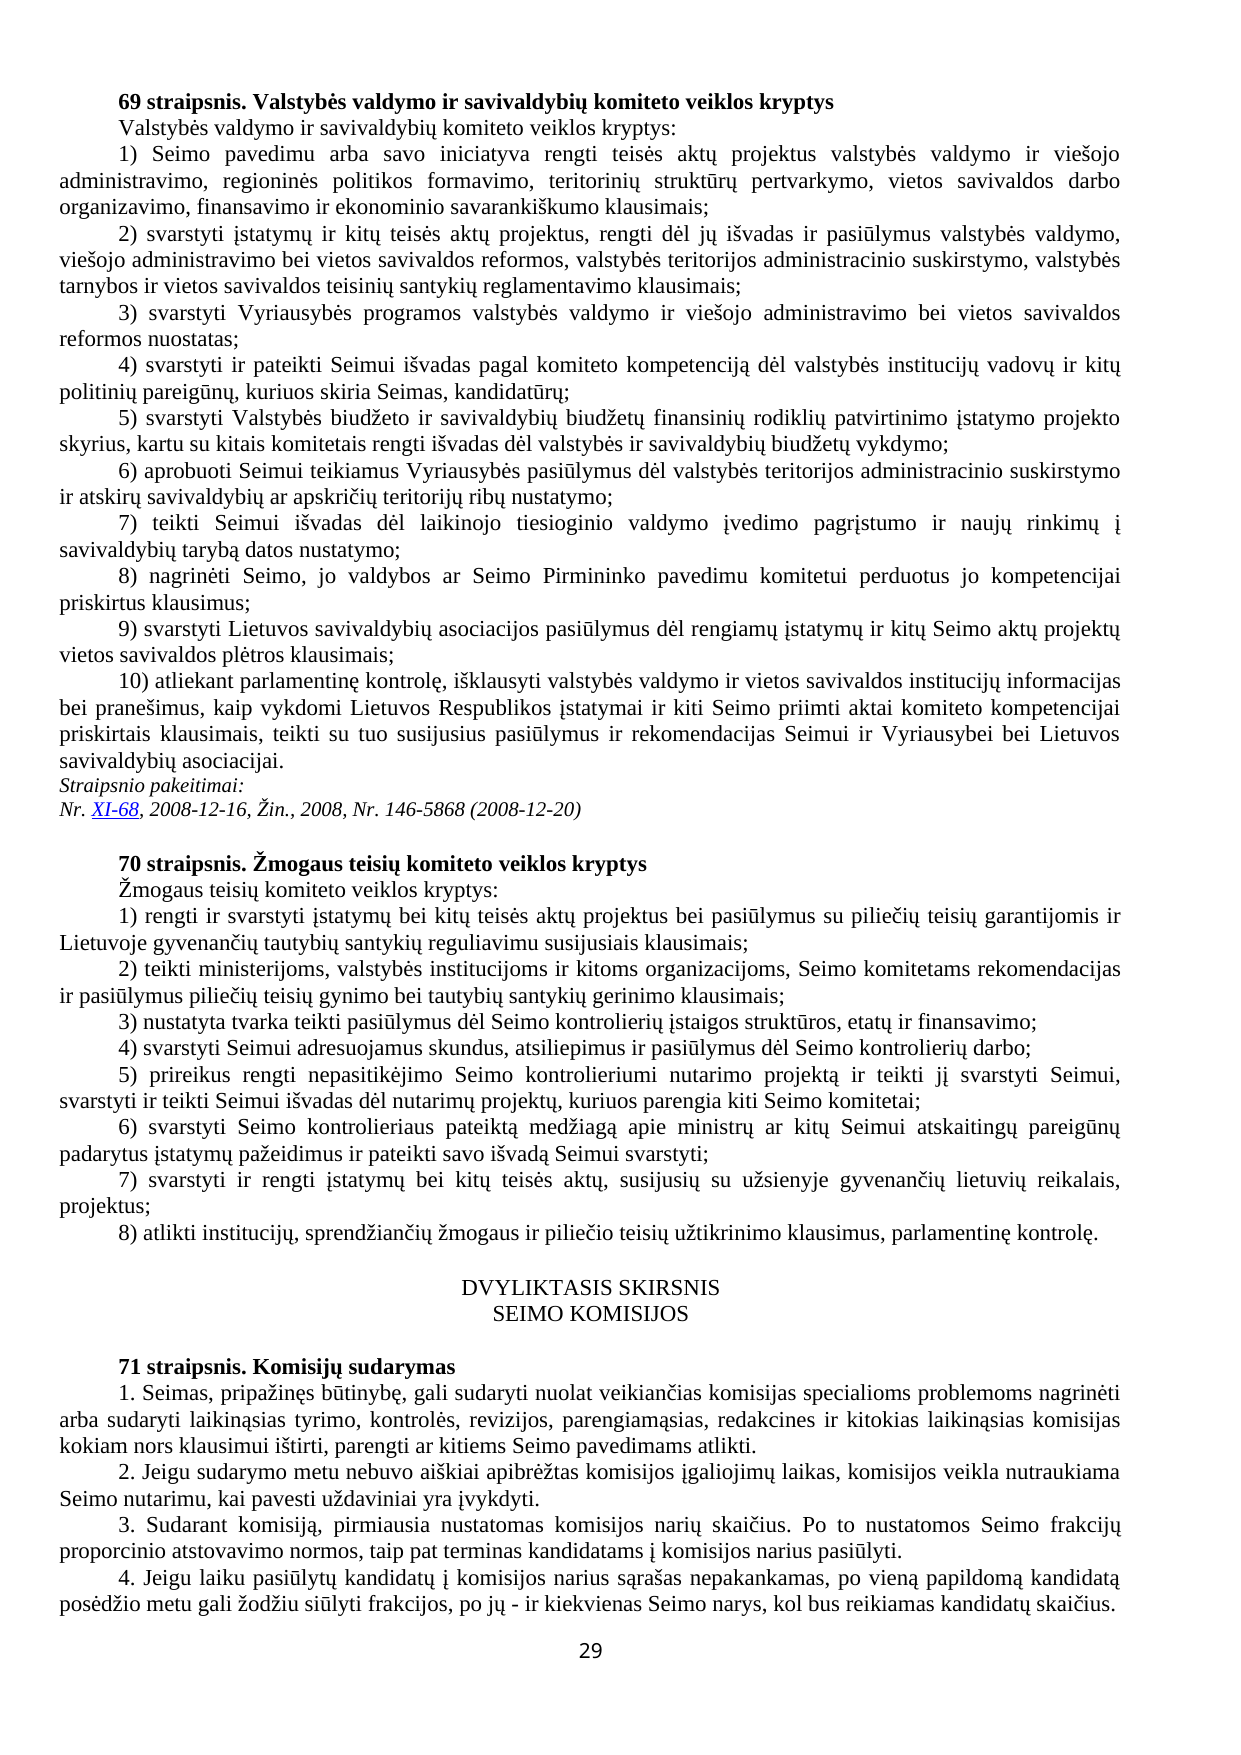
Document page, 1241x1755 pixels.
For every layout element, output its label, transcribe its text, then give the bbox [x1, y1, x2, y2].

text Straipsnio pakeitimai: [59, 773, 1122, 797]
text 70 straipsnis. Žmogaus teisių komiteto veiklos kryptys [118, 850, 1122, 876]
text 6) aprobuoti Seimui teikiamus Vyriausybės pasiūlymus dėl valstybės teritorijos administracinio suskirstymo ir atskirų savivaldybių ar apskričių teritorijų ribų nustatymo; [59, 457, 1122, 509]
text 6) svarstyti Seimo kontrolieriaus pateiktą medžiagą apie ministrų ar kitų Seimui atskaitingų pareigūnų padarytus įstatymų pažeidimus ir pateikti savo išvadą Seimui svarstyti; [59, 1113, 1122, 1166]
text 2) svarstyti įstatymų ir kitų teisės aktų projektus, rengti dėl jų išvadas ir pasiūlymus valstybės valdymo, viešojo administravimo bei vietos savivaldos reformos, valstybės teritorijos administracinio suskirstymo, valstybės tarnybos ir vietos savivaldos teisinių santykių reglamentavimo klausimais; [59, 219, 1122, 299]
text 3. Sudarant komisiją, pirmiausia nustatomas komisijos narių skaičius. Po to nustatomos Seimo frakcijų proporcinio atstovavimo normos, taip pat terminas kandidatams į komisijos narius pasiūlyti. [59, 1511, 1122, 1564]
text 9) svarstyti Lietuvos savivaldybių asociacijos pasiūlymus dėl rengiamų įstatymų ir kitų Seimo aktų projektų vietos savivaldos plėtros klausimais; [59, 615, 1122, 668]
text 7) teikti Seimui išvadas dėl laikinojo tiesioginio valdymo įvedimo pagrįstumo ir naujų rinkimų į savivaldybių tarybą datos nustatymo; [59, 509, 1122, 562]
text Nr. XI-68, 2008-12-16, Žin., 2008, Nr. 146-5868 (2008-12-20) [59, 797, 1122, 821]
text 4) svarstyti Seimui adresuojamus skundus, atsiliepimus ir pasiūlymus dėl Seimo kontrolierių darbo; [59, 1034, 1122, 1061]
text 1) rengti ir svarstyti įstatymų bei kitų teisės aktų projektus bei pasiūlymus su piliečių teisių garantijomis ir Lietuvoje gyvenančių tautybių santykių reguliavimu susijusiais klausimais; [59, 903, 1122, 955]
text 69 straipsnis. Valstybės valdymo ir savivaldybių komiteto veiklos kryptys [59, 88, 1122, 114]
text 4. Jeigu laiku pasiūlytų kandidatų į komisijos narius sąrašas nepakankamas, po vieną papildomą kandidatą posėdžio metu gali žodžiu siūlyti frakcijos, po jų - ir kiekvienas Seimo narys, kol bus reikiamas kandidatų skaičius. [59, 1564, 1122, 1617]
text Valstybės valdymo ir savivaldybių komiteto veiklos kryptys: [59, 114, 1122, 141]
text 8) nagrinėti Seimo, jo valdybos ar Seimo Pirmininko pavedimu komitetui perduotus jo kompetencijai priskirtus klausimus; [59, 562, 1122, 615]
text 3) svarstyti Vyriausybės programos valstybės valdymo ir viešojo administravimo bei vietos savivaldos reformos nuostatas; [59, 299, 1122, 351]
text 4) svarstyti ir pateikti Seimui išvadas pagal komiteto kompetenciją dėl valstybės institucijų vadovų ir kitų politinių pareigūnų, kuriuos skiria Seimas, kandidatūrų; [59, 351, 1122, 404]
text 7) svarstyti ir rengti įstatymų bei kitų teisės aktų, susijusių su užsienyje gyvenančių lietuvių reikalais, projektus; [59, 1166, 1122, 1219]
text 5) prireikus rengti nepasitikėjimo Seimo kontrolieriumi nutarimo projektą ir teikti jį svarstyti Seimui, svarstyti ir teikti Seimui išvadas dėl nutarimų projektų, kuriuos parengia kiti Seimo komitetai; [59, 1061, 1122, 1113]
text 1. Seimas, pripažinęs būtinybę, gali sudaryti nuolat veikiančias komisijas specialioms problemoms nagrinėti arba sudaryti laikinąsias tyrimo, kontrolės, revizijos, parengiamąsias, redakcines ir kitokias laikinąsias komisijas kokiam nors klausimui ištirti, parengti ar kitiems Seimo pavedimams atlikti. [59, 1379, 1122, 1458]
text 3) nustatyta tvarka teikti pasiūlymus dėl Seimo kontrolierių įstaigos struktūros, etatų ir finansavimo; [59, 1008, 1122, 1034]
text 2. Jeigu sudarymo metu nebuvo aiškiai apibrėžtas komisijos įgaliojimų laikas, komisijos veikla nutraukiama Seimo nutarimu, kai pavesti uždaviniai yra įvykdyti. [59, 1458, 1122, 1511]
text 8) atlikti institucijų, sprendžiančių žmogaus ir piliečio teisių užtikrinimo klausimus, parlamentinę kontrolę. [59, 1219, 1122, 1245]
text 5) svarstyti Valstybės biudžeto ir savivaldybių biudžetų finansinių rodiklių patvirtinimo įstatymo projekto skyrius, kartu su kitais komitetais rengti išvadas dėl valstybės ir savivaldybių biudžetų vykdymo; [59, 404, 1122, 457]
text 2) teikti ministerijoms, valstybės institucijoms ir kitoms organizacijoms, Seimo komitetams rekomendacijas ir pasiūlymus piliečių teisių gynimo bei tautybių santykių gerinimo klausimais; [59, 955, 1122, 1008]
text 71 straipsnis. Komisijų sudarymas [59, 1353, 1122, 1379]
text 1) Seimo pavedimu arba savo iniciatyva rengti teisės aktų projektus valstybės valdymo ir viešojo administravimo, regioninės politikos formavimo, teritorinių struktūrų pertvarkymo, vietos savivaldos darbo organizavimo, finansavimo ir ekonominio savarankiškumo klausimais; [59, 141, 1122, 219]
text Žmogaus teisių komiteto veiklos kryptys: [59, 876, 1122, 903]
text SEIMO KOMISIJOS [59, 1300, 1122, 1327]
text 10) atliekant parlamentinę kontrolę, išklausyti valstybės valdymo ir vietos savivaldos institucijų informacijas bei pranešimus, kaip vykdomi Lietuvos Respublikos įstatymai ir kiti Seimo priimti aktai komiteto kompetencijai priskirtais klausimais, teikti su tuo susijusius pasiūlymus ir rekomendacijas Seimui ir Vyriausybei bei Lietuvos savivaldybių asociacijai. [59, 668, 1122, 773]
text DVYLIKTASIS SKIRSNIS [59, 1274, 1122, 1300]
